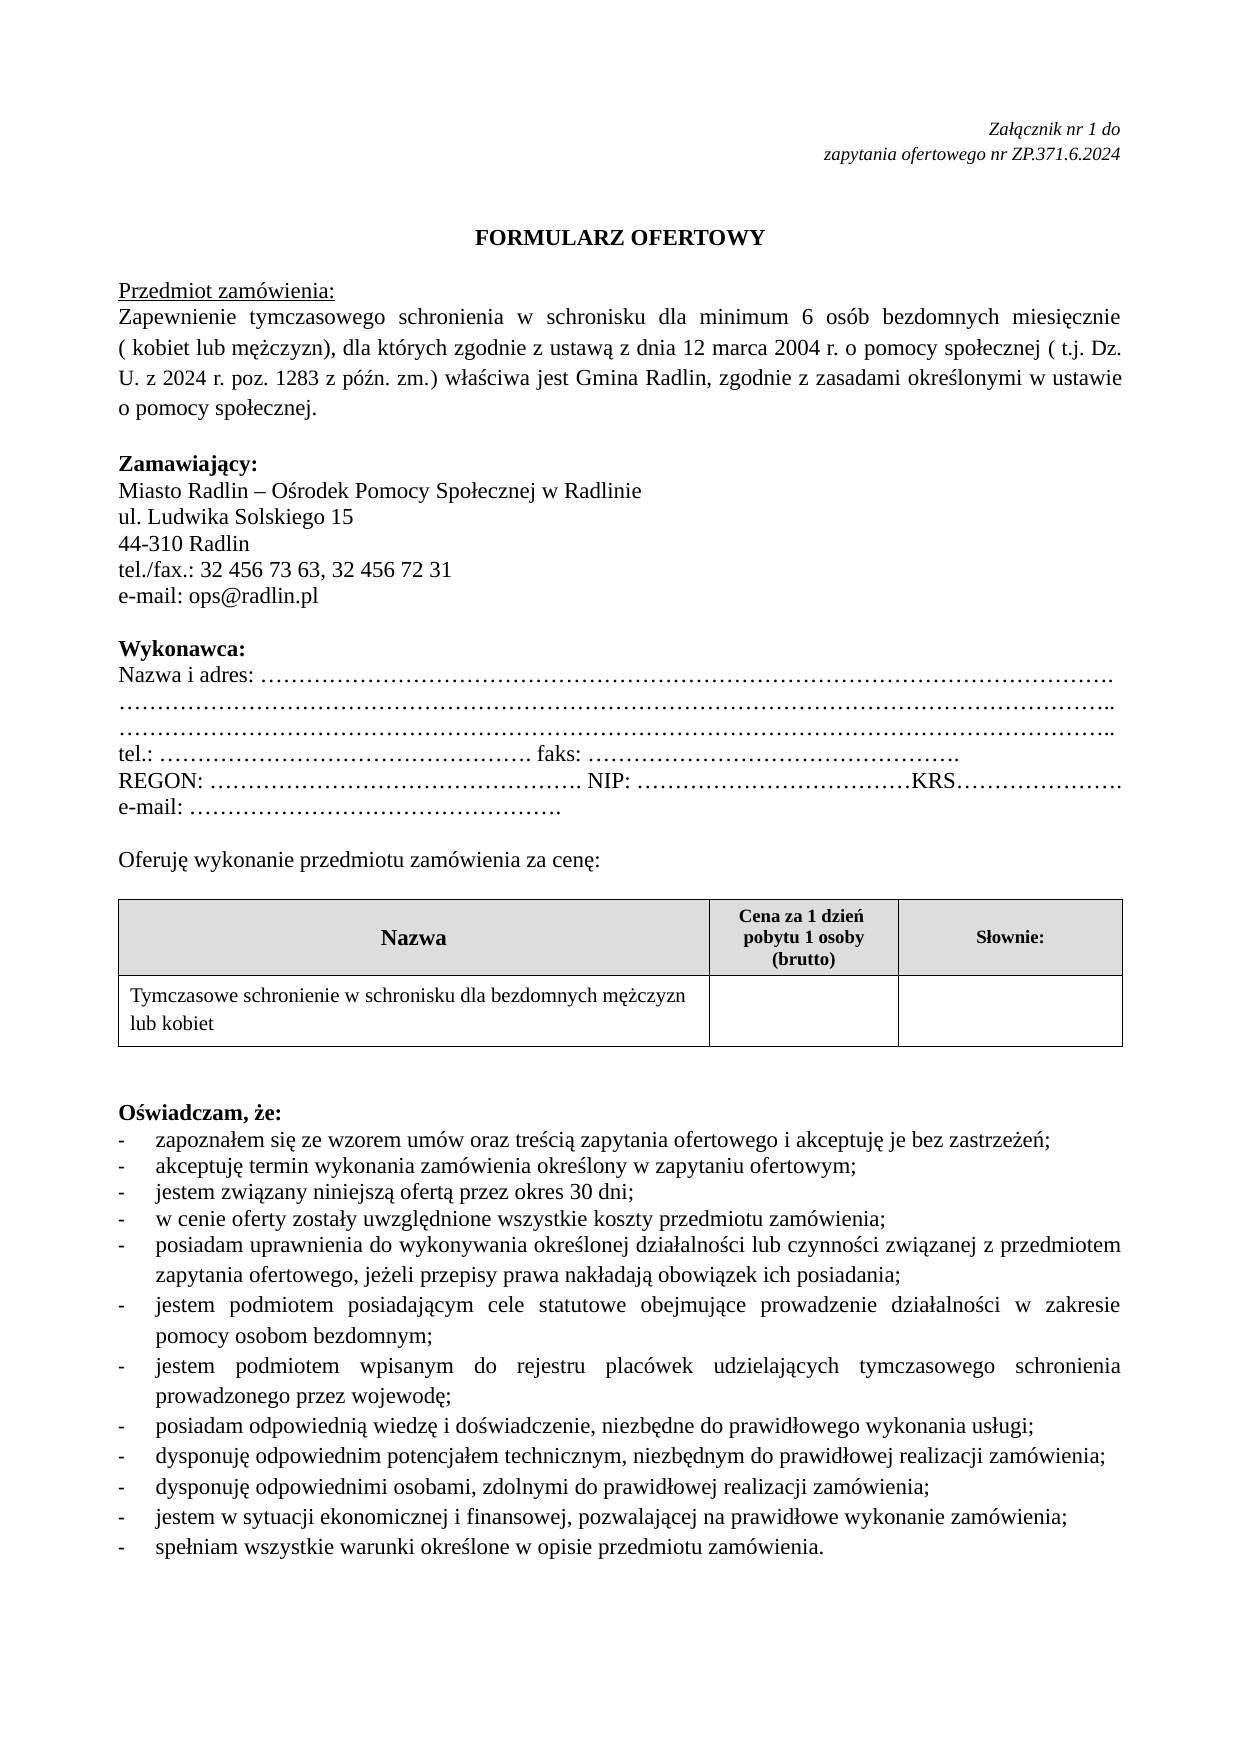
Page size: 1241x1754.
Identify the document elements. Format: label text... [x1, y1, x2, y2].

list jestem podmiotem wpisanym do rejestru placówek udzielających tymczasowego schronienia prowadzonego przez wojewodę; [118, 1352, 1122, 1408]
text Miasto Radlin – Ośrodek Pomocy Społecznej w Radlinie [118, 477, 1122, 503]
table_cell Tymczasowe schronienie w schronisku dla bezdomnych mężczyzn lub kobiet [119, 976, 709, 1046]
table_cell [899, 976, 1122, 1046]
text e-mail: ops@radlin.pl [118, 582, 1122, 609]
text Nazwa i adres: …………………………………………………………………………………………………. [118, 661, 1122, 688]
text ………………………………………………………………………………………………………………….. [118, 714, 1122, 740]
table_cell [710, 976, 898, 1046]
list jestem związany niniejszą ofertą przez okres 30 dni; [118, 1178, 1122, 1205]
text FORMULARZ OFERTOWY [118, 224, 1122, 251]
list dysponuję odpowiednimi osobami, zdolnymi do prawidłowej realizacji zamówienia; [118, 1473, 1122, 1499]
list posiadam uprawnienia do wykonywania określonej działalności lub czynności związanej z przedmiotem zapytania ofertowego, jeżeli przepisy prawa nakładają obowiązek ich posiadania; [118, 1231, 1122, 1288]
list dysponuję odpowiednim potencjałem technicznym, niezbędnym do prawidłowej realizacji zamówienia; [118, 1442, 1122, 1469]
text zapytania ofertowego nr ZP.371.6.2024 [118, 143, 1122, 164]
list jestem podmiotem posiadającym cele statutowe obejmujące prowadzenie działalności w zakresie pomocy osobom bezdomnym; [118, 1291, 1122, 1348]
text Oświadczam, że: [118, 1099, 1122, 1126]
text Zapewnienie tymczasowego schronienia w schronisku dla minimum 6 osób bezdomnych miesięcznie ( kobiet lub mężczyzn), dla których zgodnie z ustawą z dnia 12 marca 2004 r. o pomocy społecznej ( t.j. Dz. U. z 2024 r. poz. 1283 z późn. zm.) właściwa jest Gmina Radlin, zgodnie z zasadami określonymi w ustawie o pomocy społecznej. [118, 303, 1122, 420]
text tel.: …………………………………………. faks: …………………………………………. [118, 740, 1122, 767]
text Przedmiot zamówienia: [118, 277, 1122, 303]
list spełniam wszystkie warunki określone w opisie przedmiotu zamówienia. [118, 1533, 1122, 1559]
text tel./fax.: 32 456 73 63, 32 456 72 31 [118, 556, 1122, 582]
list zapoznałem się ze wzorem umów oraz treścią zapytania ofertowego i akceptuję je bez zastrzeżeń; [118, 1126, 1122, 1152]
list w cenie oferty zostały uwzględnione wszystkie koszty przedmiotu zamówienia; [118, 1205, 1122, 1231]
text Oferuję wykonanie przedmiotu zamówienia za cenę: [118, 846, 1122, 872]
text ul. Ludwika Solskiego 15 [118, 503, 1122, 529]
table_header Słownie: [899, 900, 1122, 975]
text Zamawiający: [118, 451, 1122, 477]
table_header Cena za 1 dzień pobytu 1 osoby (brutto) [710, 900, 898, 975]
text ………………………………………………………………………………………………………………….. [118, 688, 1122, 714]
list jestem w sytuacji ekonomicznej i finansowej, pozwalającej na prawidłowe wykonanie zamówienia; [118, 1503, 1122, 1529]
text REGON: …………………………………………. NIP: ………………………………KRS…………………. [118, 767, 1122, 793]
text 44-310 Radlin [118, 529, 1122, 556]
table_header Nazwa [119, 900, 709, 975]
list akceptuję termin wykonania zamówienia określony w zapytaniu ofertowym; [118, 1152, 1122, 1178]
text Załącznik nr 1 do [118, 118, 1122, 140]
text e-mail: …………………………………………. [118, 793, 1122, 819]
list posiadam odpowiednią wiedzę i doświadczenie, niezbędne do prawidłowego wykonania usługi; [118, 1412, 1122, 1439]
text Wykonawca: [118, 635, 1122, 661]
